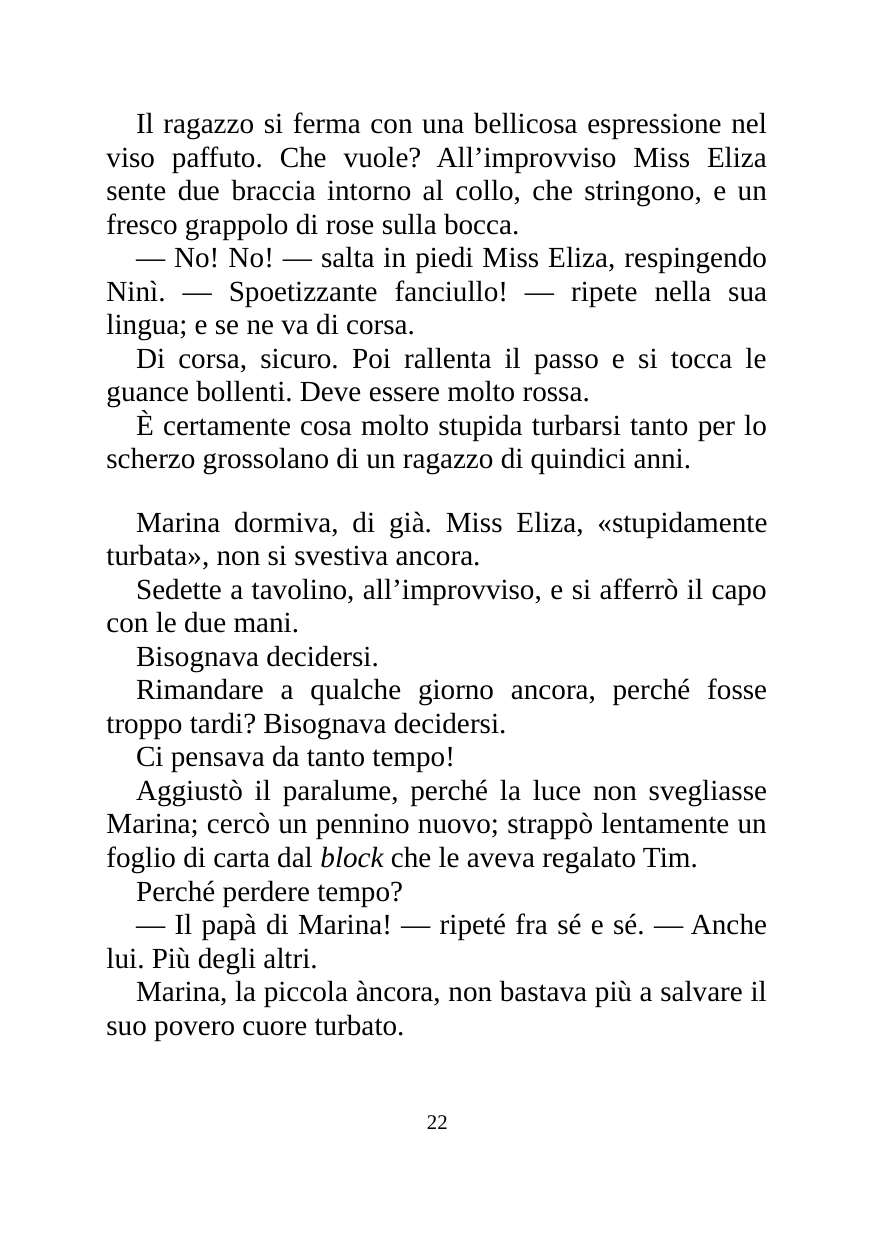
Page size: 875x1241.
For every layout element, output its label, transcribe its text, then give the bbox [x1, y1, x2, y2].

text — No! No! — salta in piedi Miss Eliza, respingendo Ninì. — Spoetizzante fanciullo! — ripete nella sua lingua; e se ne va di corsa. [106, 240, 768, 341]
text Marina dormiva, di già. Miss Eliza, «stupidamente turbata», non si svestiva ancora. [106, 505, 768, 572]
text Marina, la piccola àncora, non bastava più a salvare il suo povero cuore turbato. [106, 974, 768, 1041]
text Sedette a tavolino, all’improvviso, e si afferrò il capo con le due mani. [106, 572, 768, 639]
text Bisognava decidersi. [106, 639, 768, 672]
text Aggiustò il paralume, perché la luce non svegliasse Marina; cercò un pennino nuovo; strappò lentamente un foglio di carta dal block che le aveva regalato Tim. [106, 773, 768, 874]
text È certamente cosa molto stupida turbarsi tanto per lo scherzo grossolano di un ragazzo di quindici anni. [106, 408, 768, 475]
text Il ragazzo si ferma con una bellicosa espressione nel viso paffuto. Che vuole? All’improvviso Miss Eliza sente due braccia intorno al collo, che stringono, e un fresco grappolo di rose sulla bocca. [106, 106, 768, 240]
text Ci pensava da tanto tempo! [106, 739, 768, 773]
text Perché perdere tempo? [106, 874, 768, 907]
text Di corsa, sicuro. Poi rallenta il passo e si tocca le guance bollenti. Deve essere molto rossa. [106, 341, 768, 408]
text — Il papà di Marina! — ripeté fra sé e sé. — Anche lui. Più degli altri. [106, 907, 768, 974]
text Rimandare a qualche giorno ancora, perché fosse troppo tardi? Bisognava decidersi. [106, 672, 768, 739]
